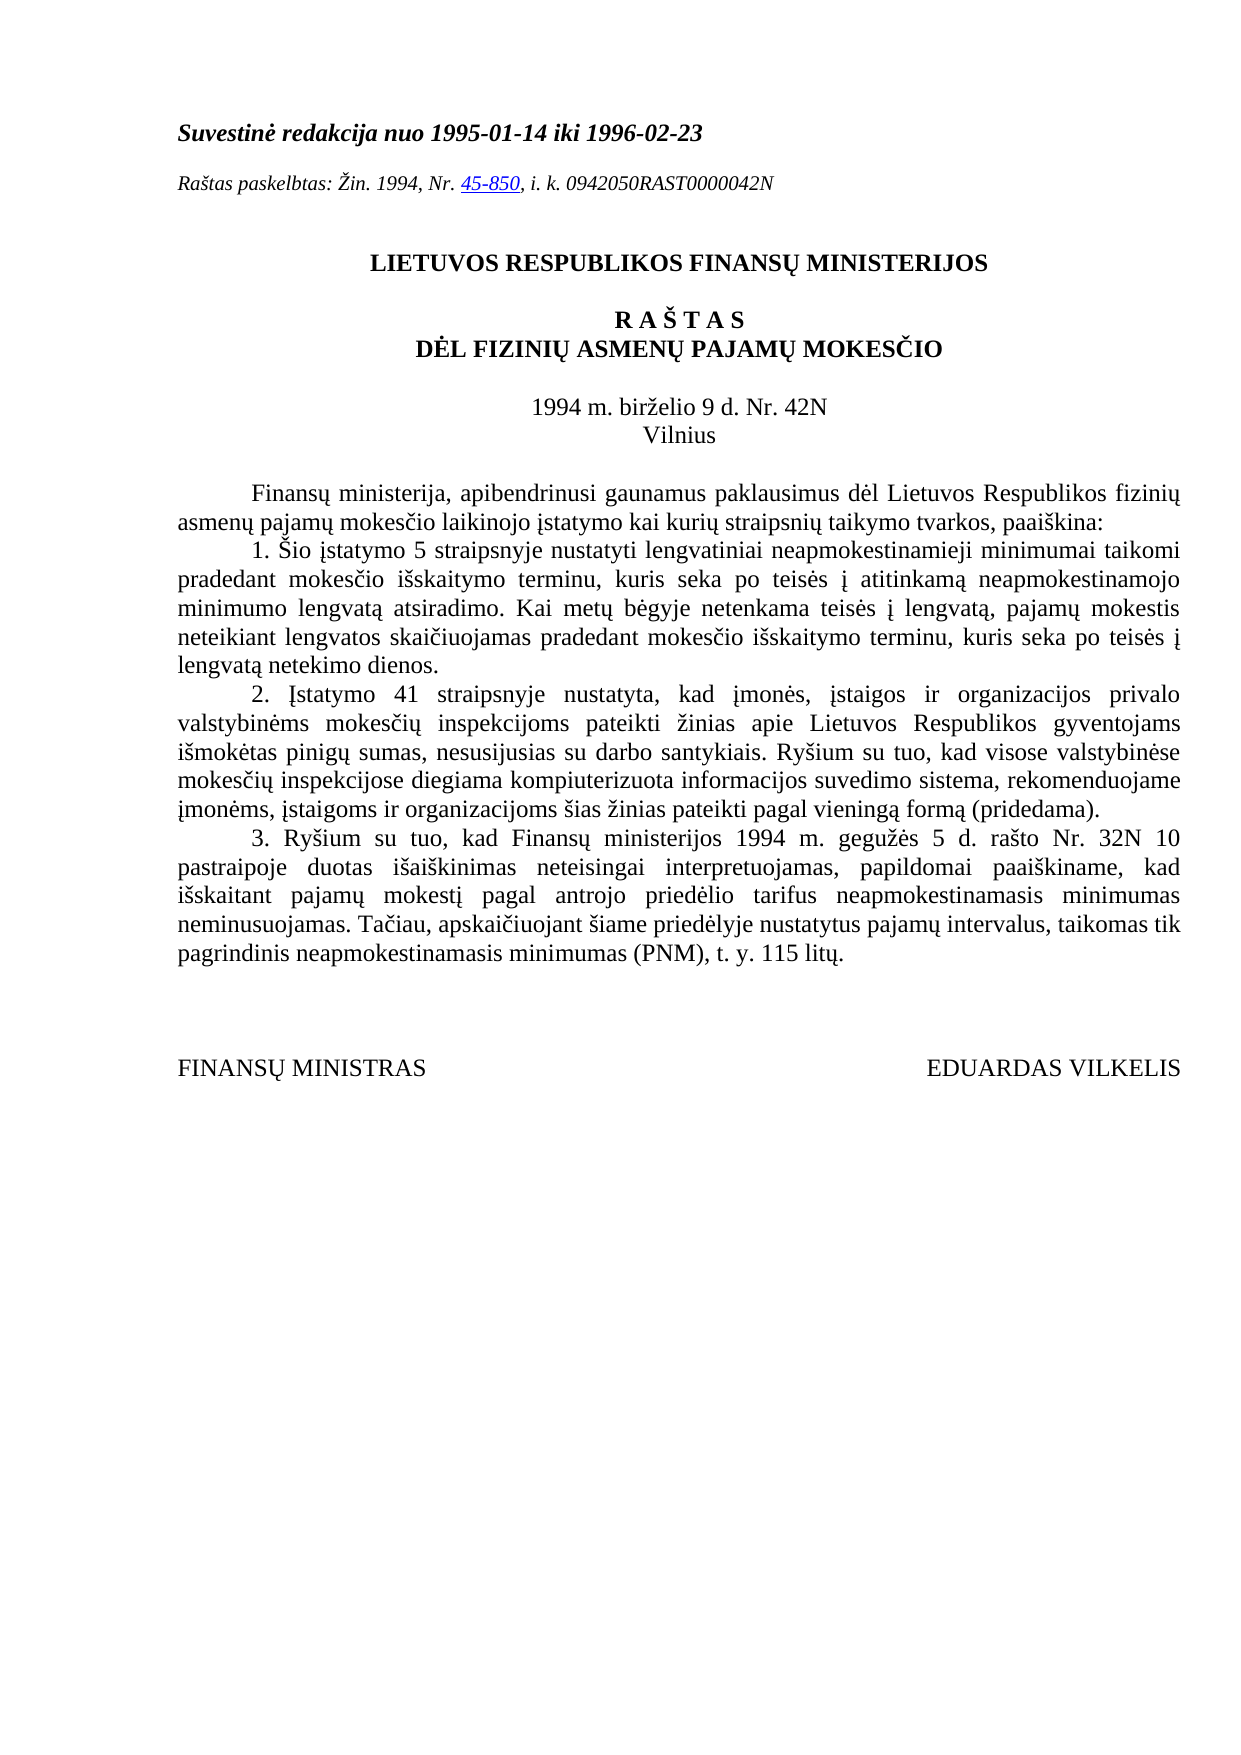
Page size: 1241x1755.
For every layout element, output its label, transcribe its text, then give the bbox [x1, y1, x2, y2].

text Vilnius [177, 420, 1181, 449]
text Finansų ministerija, apibendrinusi gaunamus paklausimus dėl Lietuvos Respublikos fizinių asmenų pajamų mokesčio laikinojo įstatymo kai kurių straipsnių taikymo tvarkos, paaiškina: [177, 478, 1181, 535]
text R A Š T A S [177, 305, 1181, 334]
text 2. Įstatymo 41 straipsnyje nustatyta, kad įmonės, įstaigos ir organizacijos privalo valstybinėms mokesčių inspekcijoms pateikti žinias apie Lietuvos Respublikos gyventojams išmokėtas pinigų sumas, nesusijusias su darbo santykiais. Ryšium su tuo, kad visose valstybinėse mokesčių inspekcijose diegiama kompiuterizuota informacijos suvedimo sistema, rekomenduojame įmonėms, įstaigoms ir organizacijoms šias žinias pateikti pagal vieningą formą (pridedama). [177, 679, 1181, 823]
text FINANSŲ MINISTRAS EDUARDAS VILKELIS [177, 1053, 1181, 1082]
text Suvestinė redakcija nuo 1995-01-14 iki 1996-02-23 [177, 118, 1181, 147]
text 1994 m. birželio 9 d. Nr. 42N [177, 392, 1181, 420]
text DĖL FIZINIŲ ASMENŲ PAJAMŲ MOKESČIO [177, 334, 1181, 363]
text 1. Šio įstatymo 5 straipsnyje nustatyti lengvatiniai neapmokestinamieji minimumai taikomi pradedant mokesčio išskaitymo terminu, kuris seka po teisės į atitinkamą neapmokestinamojo minimumo lengvatą atsiradimo. Kai metų bėgyje netenkama teisės į lengvatą, pajamų mokestis neteikiant lengvatos skaičiuojamas pradedant mokesčio išskaitymo terminu, kuris seka po teisės į lengvatą netekimo dienos. [177, 535, 1181, 679]
text LIETUVOS RESPUBLIKOS FINANSŲ MINISTERIJOS [177, 248, 1181, 277]
text Raštas paskelbtas: Žin. 1994, Nr. 45-850, i. k. 0942050RAST0000042N [177, 171, 1181, 195]
text 3. Ryšium su tuo, kad Finansų ministerijos 1994 m. gegužės 5 d. rašto Nr. 32N 10 pastraipoje duotas išaiškinimas neteisingai interpretuojamas, papildomai paaiškiname, kad išskaitant pajamų mokestį pagal antrojo priedėlio tarifus neapmokestinamasis minimumas neminusuojamas. Tačiau, apskaičiuojant šiame priedėlyje nustatytus pajamų intervalus, taikomas tik pagrindinis neapmokestinamasis minimumas (PNM), t. y. 115 litų. [177, 823, 1181, 967]
